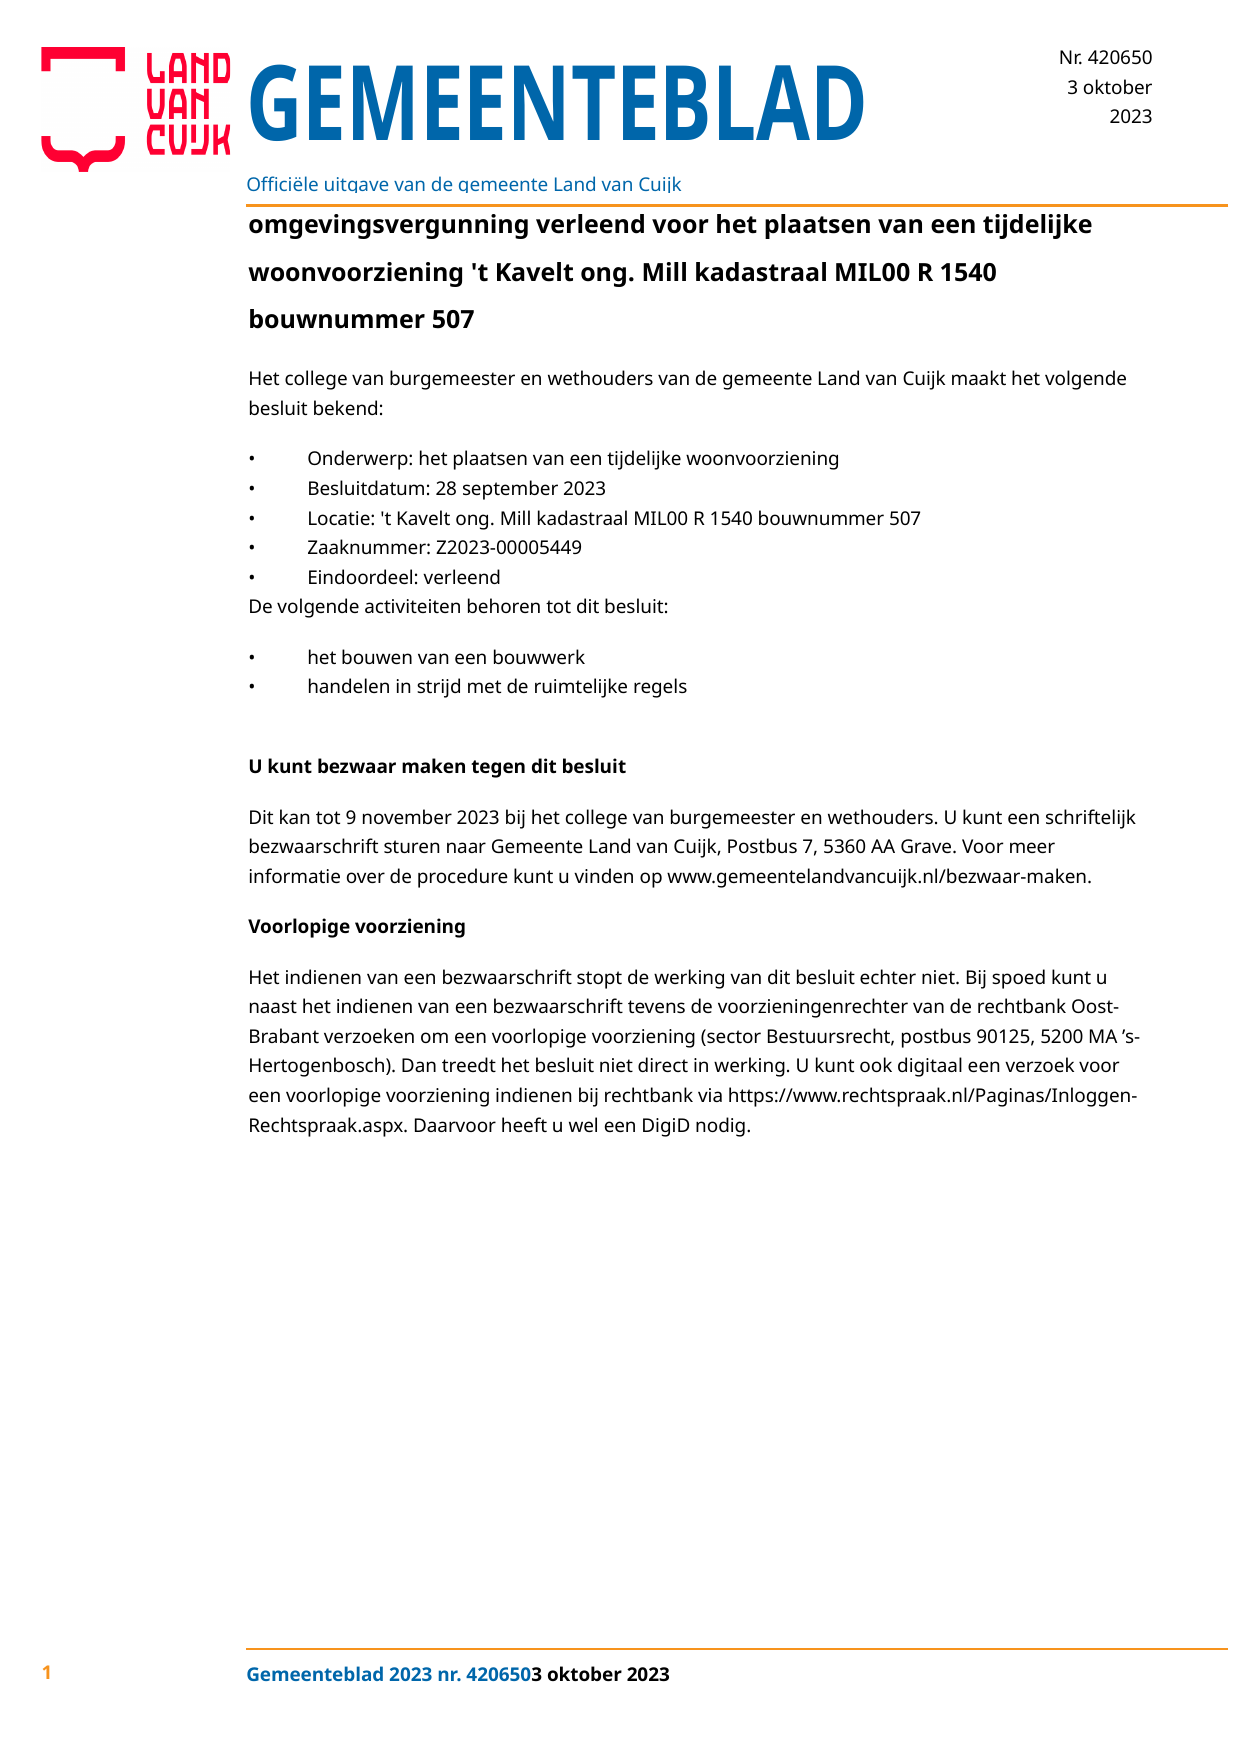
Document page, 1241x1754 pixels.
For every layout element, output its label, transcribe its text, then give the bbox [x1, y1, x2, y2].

list Zaaknummer: Z2023-00005449 [248, 534, 1152, 560]
list Besluitdatum: 28 september 2023 [248, 475, 1152, 501]
list Locatie: 't Kavelt ong. Mill kadastraal MIL00 R 1540 bouwnummer 507 [248, 505, 1152, 530]
text omgevingsvergunning verleend voor het plaatsen van een tijdelijke woonvoorziening 't Kavelt ong. Mill kadastraal MIL00 R 1540 bouwnummer 507 [248, 207, 1152, 336]
text Het college van burgemeester en wethouders van de gemeente Land van Cuijk maakt het volgende besluit bekend: [248, 366, 1152, 421]
list het bouwen van een bouwwerk [248, 644, 1152, 669]
text Voorlopige voorziening [248, 913, 1152, 939]
text U kunt bezwaar maken tegen dit besluit [248, 753, 1152, 779]
list handelen in strijd met de ruimtelijke regels [248, 673, 1152, 699]
list Eindoordeel: verleend [248, 564, 1152, 589]
text De volgende activiteiten behoren tot dit besluit: [248, 593, 1152, 619]
text Dit kan tot 9 november 2023 bij het college van burgemeester en wethouders. U kunt een schriftelijk bezwaarschrift sturen naar Gemeente Land van Cuijk, Postbus 7, 5360 AA Grave. Voor meer informatie over de procedure kunt u vinden op www.gemeentelandvancuijk.nl/bezwaar-maken. [248, 804, 1152, 889]
text Het indienen van een bezwaarschrift stopt de werking van dit besluit echter niet. Bij spoed kunt u naast het indienen van een bezwaarschrift tevens de voorzieningenrechter van de rechtbank Oost-Brabant verzoeken om een voorlopige voorziening (sector Bestuursrecht, postbus 90125, 5200 MA ’s-Hertogenbosch). Dan treedt het besluit niet direct in werking. U kunt ook digitaal een verzoek voor een voorlopige voorziening indienen bij rechtbank via https://www.rechtspraak.nl/Paginas/Inloggen-Rechtspraak.aspx. Daarvoor heeft u wel een DigiD nodig. [248, 964, 1152, 1137]
picture [41, 47, 231, 172]
list Onderwerp: het plaatsen van een tijdelijke woonvoorziening [248, 446, 1152, 471]
